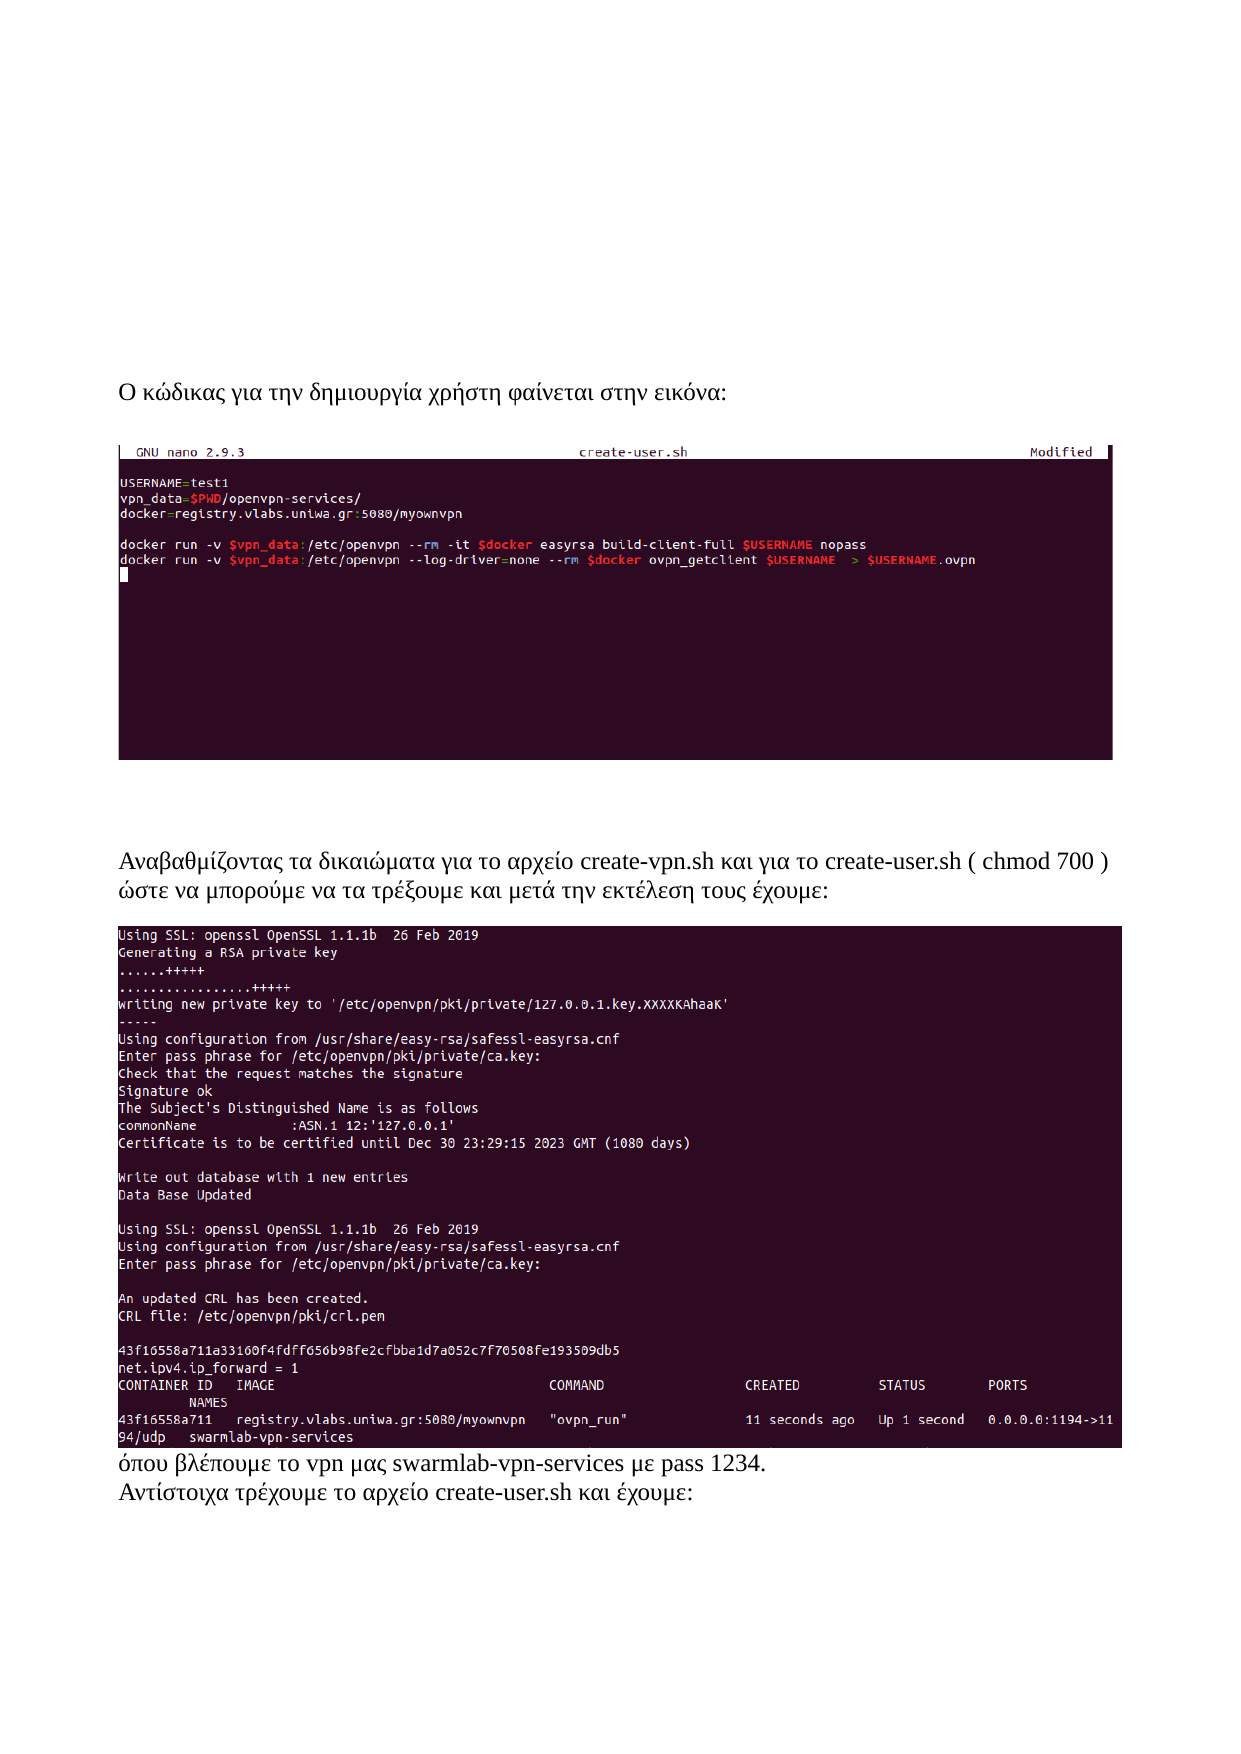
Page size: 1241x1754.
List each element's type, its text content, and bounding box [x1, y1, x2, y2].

picture [118, 445, 1113, 760]
text Ο κώδικας για την δημιουργία χρήστη φαίνεται στην εικόνα: [118, 377, 1122, 406]
text Αντίστοιχα τρέχουμε το αρχείο create-user.sh και έχουμε: [118, 1477, 1122, 1505]
text όπου βλέπουμε το vpn μας swarmlab-vpn-services με pass 1234. [118, 1448, 1122, 1477]
picture [118, 926, 1122, 1448]
text Αναβαθμίζοντας τα δικαιώματα για το αρχείο create-vpn.sh και για το create-user.sh ( chmod 700 ) ώστε να μπορούμε να τα τρέξουμε και μετά την εκτέλεση τους έχουμε: [118, 846, 1122, 903]
